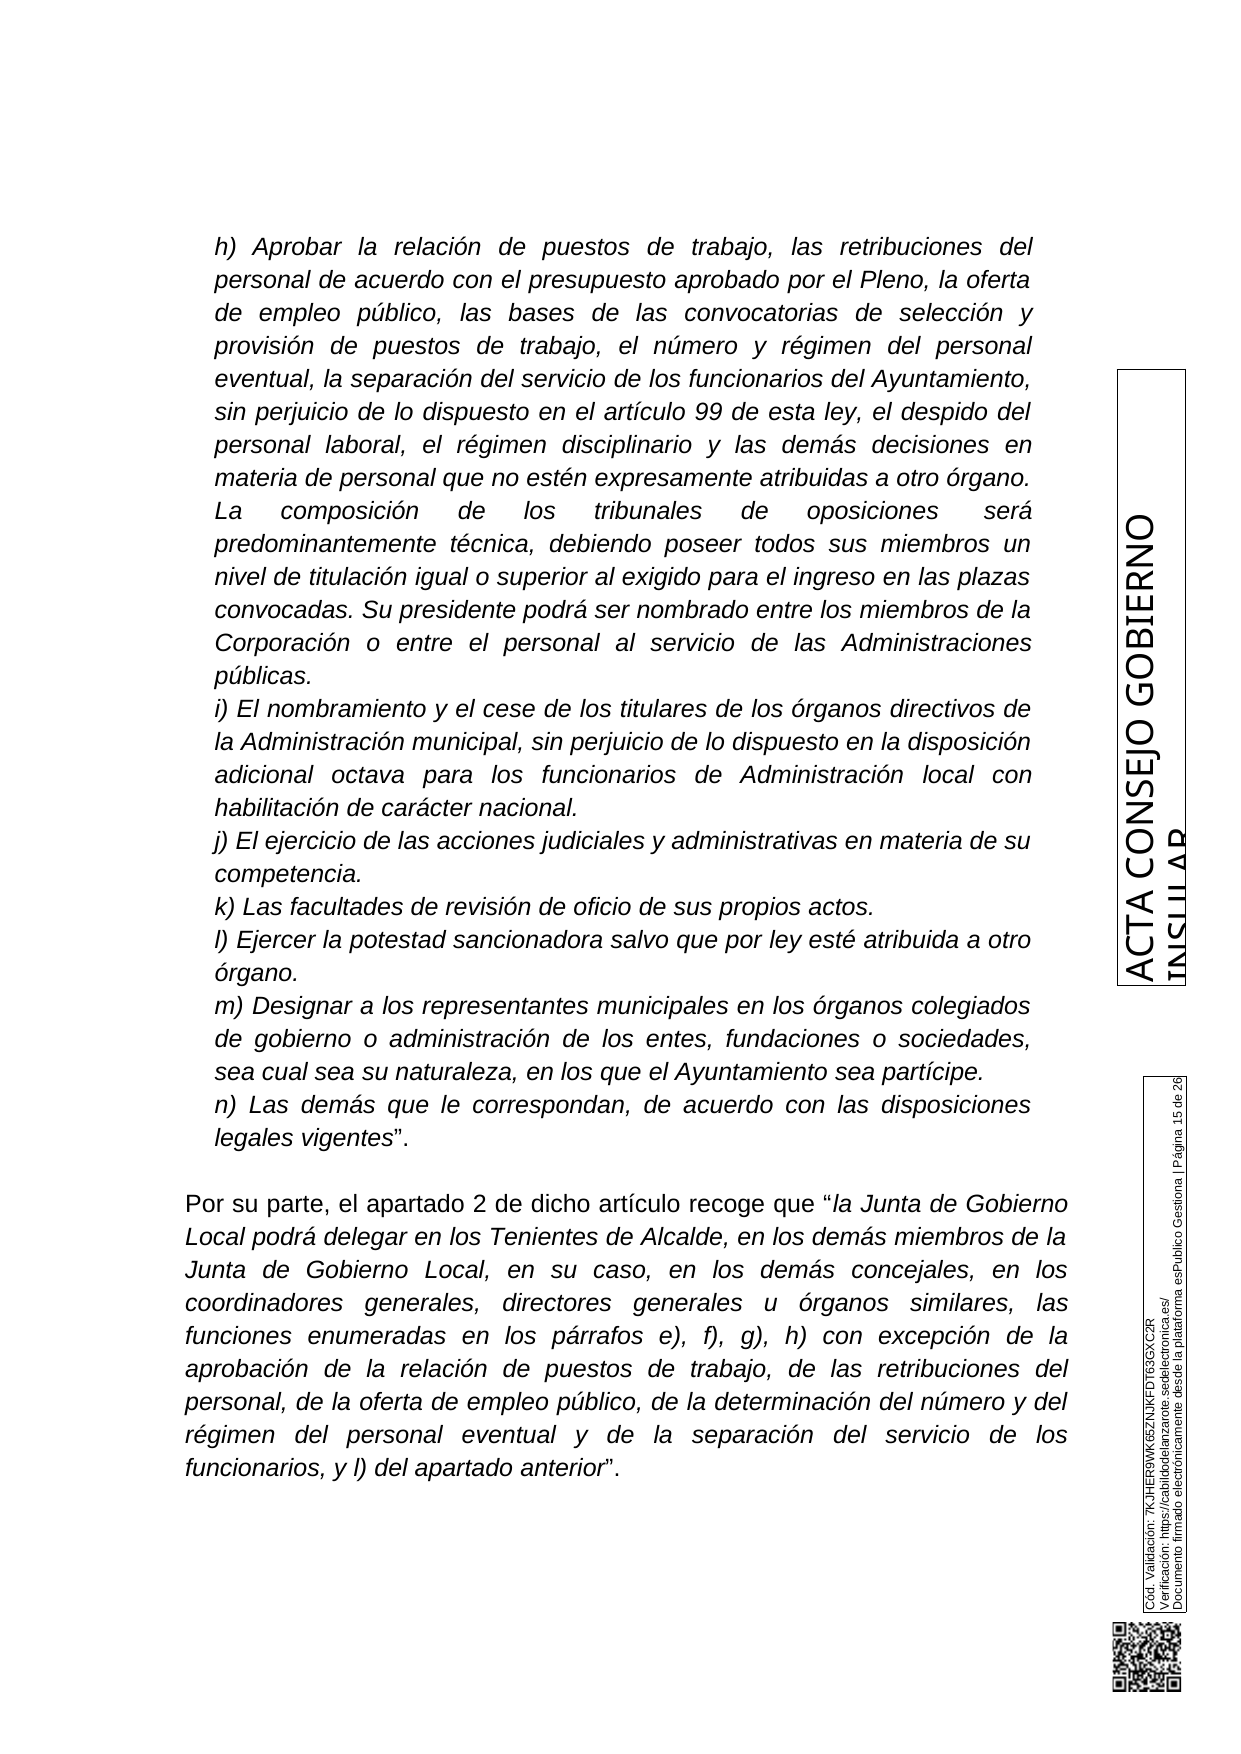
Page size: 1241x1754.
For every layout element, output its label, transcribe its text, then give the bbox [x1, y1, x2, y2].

list Las demás que le correspondan, de acuerdo con las disposiciones legales vigentes”. [214, 1090, 1032, 1152]
text ACTA CONSEJO GOBIERNO INSULAR [1118, 371, 1183, 985]
picture [1112, 1622, 1182, 1692]
text Cód. Validación: 7KJHER9WK65ZNJKFDT63GXC2R [1144, 1078, 1156, 1612]
list Las facultades de revisión de oficio de sus propios actos. [214, 892, 1082, 921]
list El ejercicio de las acciones judiciales y administrativas en materia de su competencia. [214, 826, 1032, 888]
text Por su parte, el apartado 2 de dicho artículo recoge que “la Junta de Gobierno Local podrá delegar en los Tenientes de Alcalde, en los demás miembros de la Junta de Gobierno Local, en su caso, en los demás concejales, en los coordinadores generales, directores generales u órganos similares, las funciones enumeradas en los párrafos e), f), g), h) con excepción de la aprobación de la relación de puestos de trabajo, de las retribuciones del personal, de la oferta de empleo público, de la determinación del número y del régimen del personal eventual y de la separación del servicio de los funcionarios, y l) del apartado anterior”. [185, 1189, 1068, 1482]
list Designar a los representantes municipales en los órganos colegiados de gobierno o administración de los entes, fundaciones o sociedades, sea cual sea su naturaleza, en los que el Ayuntamiento sea partícipe. [214, 991, 1032, 1086]
text Documento firmado electrónicamente desde la plataforma esPublico Gestiona | Página 15 de 26 [1171, 1078, 1184, 1612]
list Aprobar la relación de puestos de trabajo, las retribuciones del personal de acuerdo con el presupuesto aprobado por el Pleno, la oferta de empleo público, las bases de las convocatorias de selección y provisión de puestos de trabajo, el número y régimen del personal eventual, la separación del servicio de los funcionarios del Ayuntamiento, sin perjuicio de lo dispuesto en el artículo 99 de esta ley, el despido del personal laboral, el régimen disciplinario y las demás decisiones en materia de personal que no estén expresamente atribuidas a otro órgano. La composición de los tribunales de oposiciones será predominantemente técnica, debiendo poseer todos sus miembros un nivel de titulación igual o superior al exigido para el ingreso en las plazas convocadas. Su presidente podrá ser nombrado entre los miembros de la Corporación o entre el personal al servicio de las Administraciones públicas. [214, 232, 1032, 690]
list Ejercer la potestad sancionadora salvo que por ley esté atribuida a otro órgano. [214, 925, 1032, 986]
text Verificación: https://cabildodelanzarote.sedelectronica.es/ [1158, 1078, 1171, 1612]
list El nombramiento y el cese de los titulares de los órganos directivos de la Administración municipal, sin perjuicio de lo dispuesto en la disposición adicional octava para los funcionarios de Administración local con habilitación de carácter nacional. [214, 694, 1032, 822]
